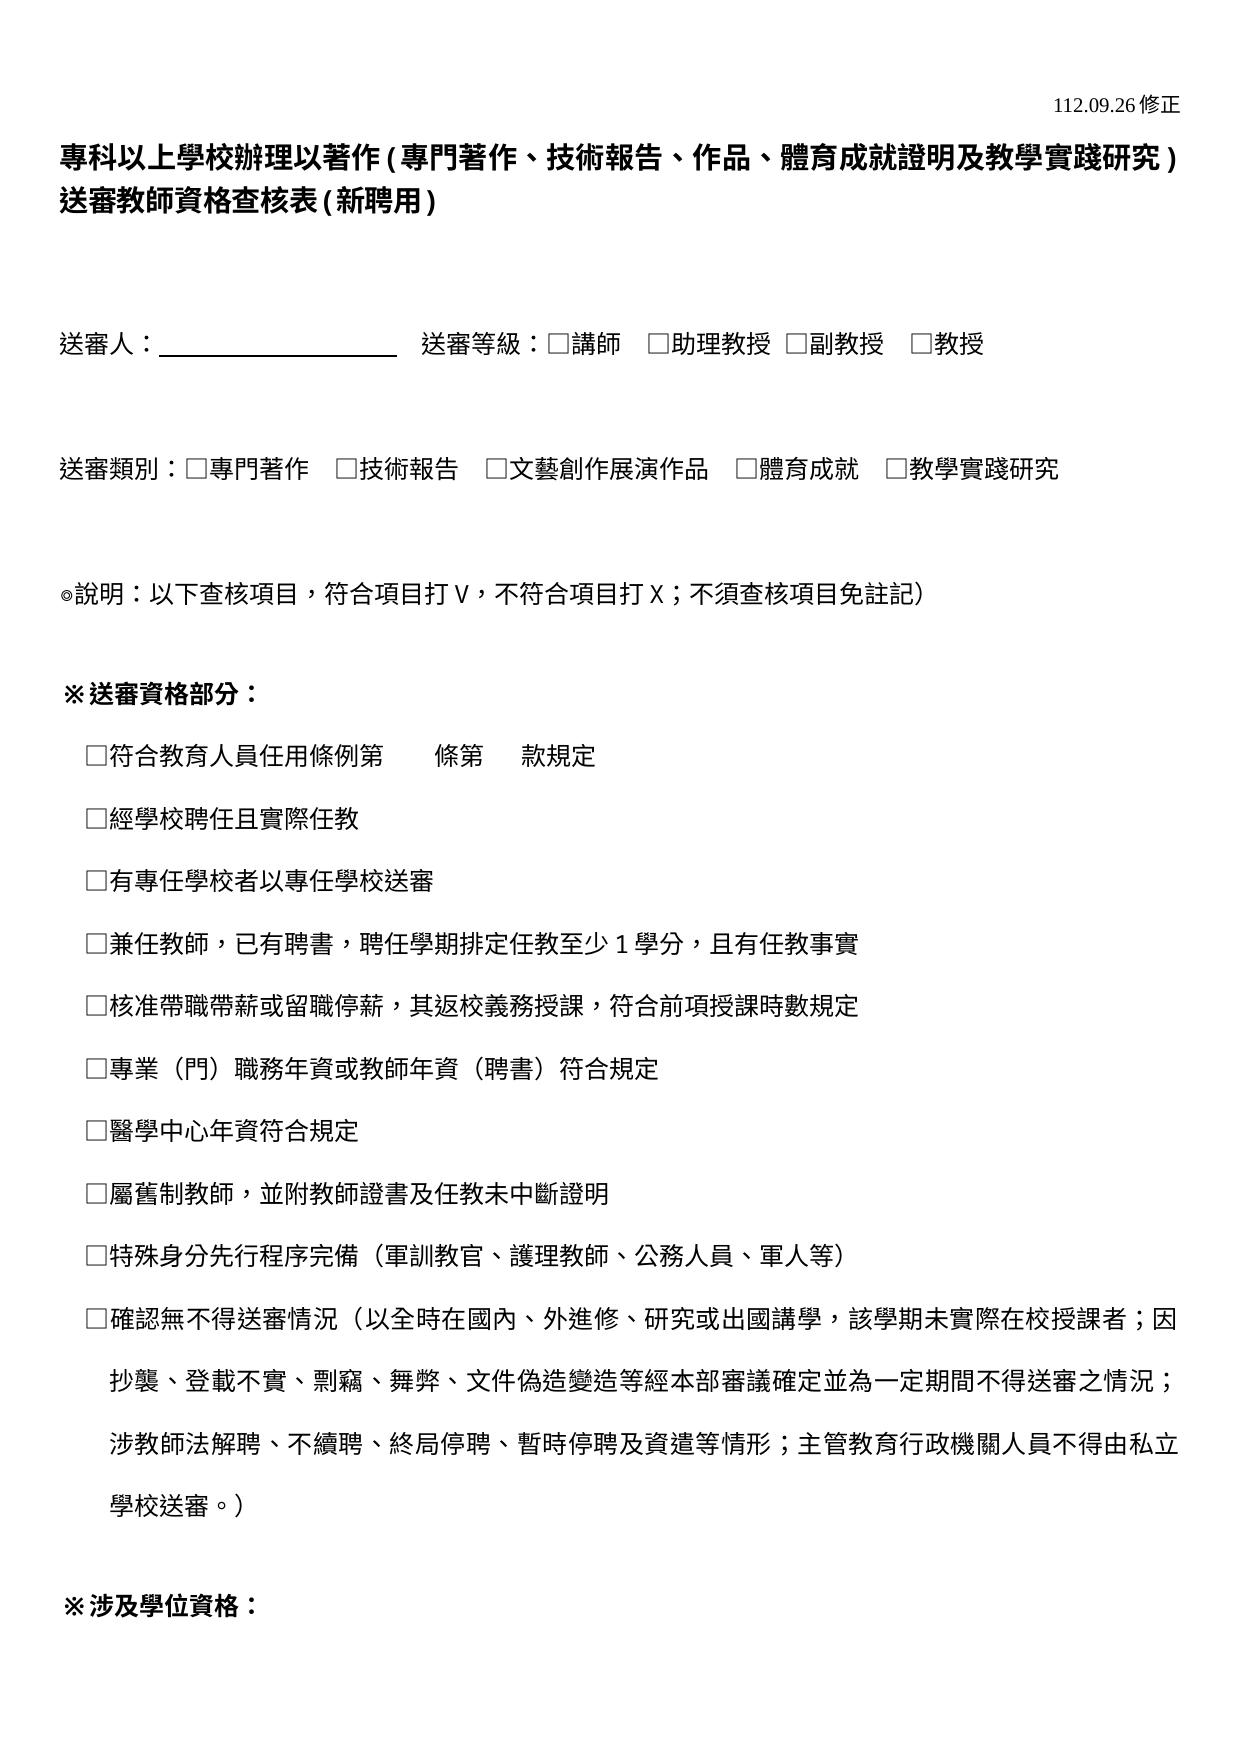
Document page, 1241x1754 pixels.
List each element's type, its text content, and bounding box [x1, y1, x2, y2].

text □核准帶職帶薪或留職停薪，其返校義務授課，符合前項授課時數規定 [59, 963, 1181, 1026]
text □符合教育人員任用條例第 條第 款規定 [59, 713, 1181, 776]
subtitle 專科以上學校辦理以著作(專門著作、技術報告、作品、體育成就證明及教學實踐研究)送審教師資格查核表(新聘用) [59, 135, 1181, 219]
text □屬舊制教師，並附教師證書及任教未中斷證明 [59, 1151, 1181, 1213]
text 送審類別：□專門著作 □技術報告 □文藝創作展演作品 □體育成就 □教學實踐研究 [59, 426, 1181, 488]
text □有專任學校者以專任學校送審 [59, 838, 1181, 901]
text □確認無不得送審情況（以全時在國內、外進修、研究或出國講學，該學期未實際在校授課者；因抄襲、登載不實、剽竊、舞弊、文件偽造變造等經本部審議確定並為一定期間不得送審之情況；涉教師法解聘、不續聘、終局停聘、暫時停聘及資遣等情形；主管教育行政機關人員不得由私立學校送審。） [59, 1276, 1181, 1526]
text □醫學中心年資符合規定 [59, 1088, 1181, 1151]
text 送審人： 送審等級：□講師 □助理教授 □副教授 □教授 [59, 301, 1181, 363]
text ※送審資格部分： [59, 651, 1181, 713]
text □經學校聘任且實際任教 [59, 776, 1181, 838]
text ◎說明：以下查核項目，符合項目打V，不符合項目打X；不須查核項目免註記） [59, 551, 1181, 613]
text □專業（門）職務年資或教師年資（聘書）符合規定 [59, 1026, 1181, 1088]
text □兼任教師，已有聘書，聘任學期排定任教至少1學分，且有任教事實 [59, 901, 1181, 963]
text □特殊身分先行程序完備（軍訓教官、護理教師、公務人員、軍人等） [59, 1213, 1181, 1276]
text ※涉及學位資格： [59, 1563, 1181, 1626]
